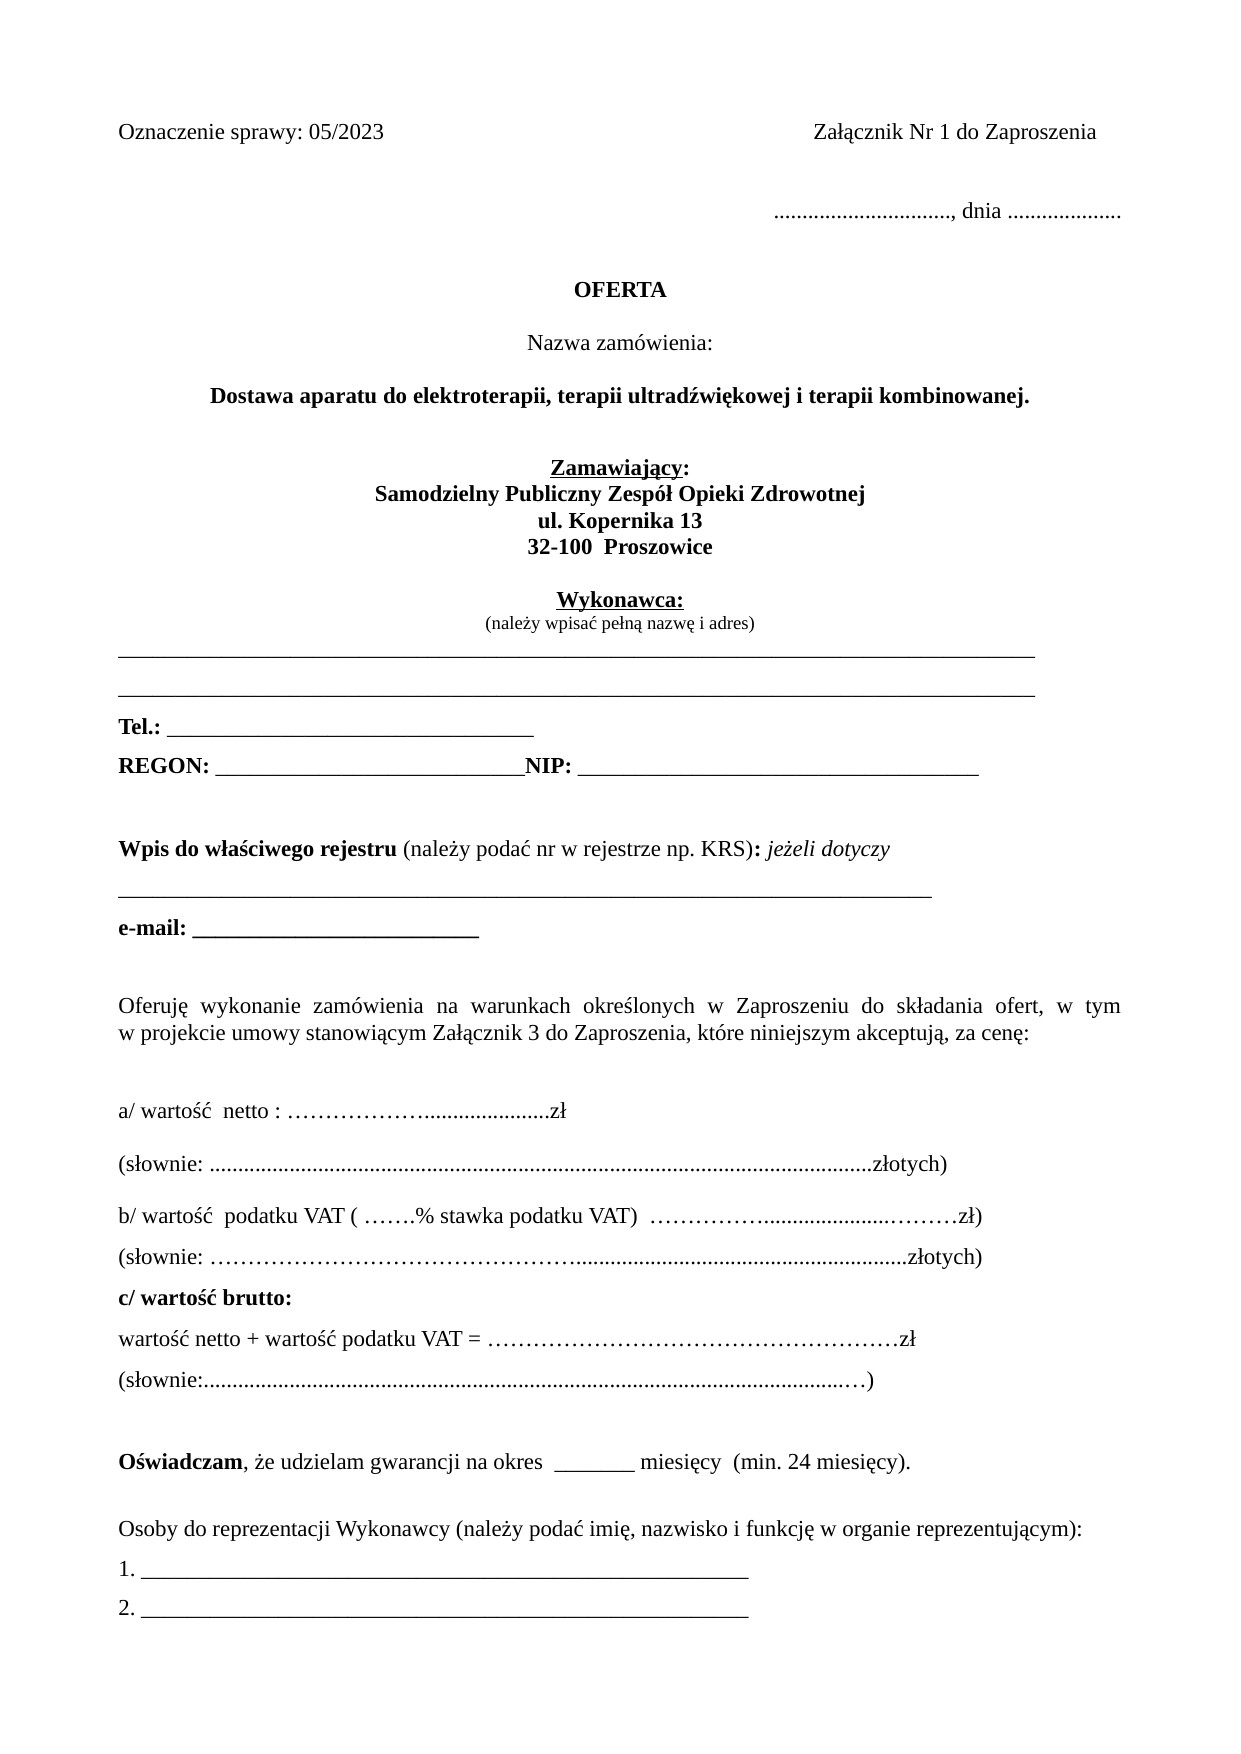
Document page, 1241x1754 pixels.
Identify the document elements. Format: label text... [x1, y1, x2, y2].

text ________________________________________________________________________________ [118, 634, 1122, 660]
text _______________________________________________________________________ [118, 874, 1077, 901]
text Wykonawca: [118, 586, 1122, 612]
text Dostawa aparatu do elektroterapii, terapii ultradźwiękowej i terapii kombinowanej. [118, 382, 1122, 408]
text OFERTA [118, 276, 1122, 303]
text Oznaczenie sprawy: 05/2023 Załącznik Nr 1 do Zaproszenia [118, 118, 1122, 144]
text (słownie: …………………………………………..........................................................złotych) [118, 1243, 1122, 1269]
text c/ wartość brutto: [118, 1284, 1122, 1311]
text (należy wpisać pełną nazwę i adres) [118, 612, 1122, 634]
text REGON: ___________________________NIP: ___________________________________ [118, 752, 1122, 779]
text Tel.: ________________________________ [118, 713, 1122, 739]
text Osoby do reprezentacji Wykonawcy (należy podać imię, nazwisko i funkcję w organie reprezentującym): [118, 1515, 1122, 1542]
text a/ wartość netto : ………………......................zł [118, 1097, 1122, 1123]
text Samodzielny Publiczny Zespół Opieki Zdrowotnej [118, 481, 1122, 507]
text e-mail: _________________________ [118, 914, 1122, 940]
text Zamawiający: [118, 454, 1122, 481]
text 1. _____________________________________________________ [118, 1555, 1122, 1581]
text ul. Kopernika 13 [118, 507, 1122, 533]
text 2. _____________________________________________________ [118, 1594, 1122, 1621]
text Oferuję wykonanie zamówienia na warunkach określonych w Zaproszeniu do składania ofert, w tym w projekcie umowy stanowiącym Załącznik 3 do Zaproszenia, które niniejszym akceptują, za cenę: [118, 992, 1122, 1045]
text Wpis do właściwego rejestru (należy podać nr w rejestrze np. KRS): jeżeli dotyczy [118, 835, 1077, 861]
text (słownie:................................................................................................................…) [118, 1366, 1122, 1392]
text ..............................., dnia .................... [118, 197, 1122, 223]
text 32-100 Proszowice [118, 533, 1122, 559]
text ________________________________________________________________________________ [118, 673, 1122, 700]
text (słownie: ....................................................................................................................złotych) [118, 1149, 1122, 1176]
text wartość netto + wartość podatku VAT = ………………………………………………zł [118, 1325, 1122, 1351]
text Oświadczam, że udzielam gwarancji na okres _______ miesięcy (min. 24 miesięcy). [118, 1448, 1122, 1474]
text Nazwa zamówienia: [118, 329, 1122, 355]
text b/ wartość podatku VAT ( …….% stawka podatku VAT) ……………......................………zł) [118, 1202, 1122, 1229]
